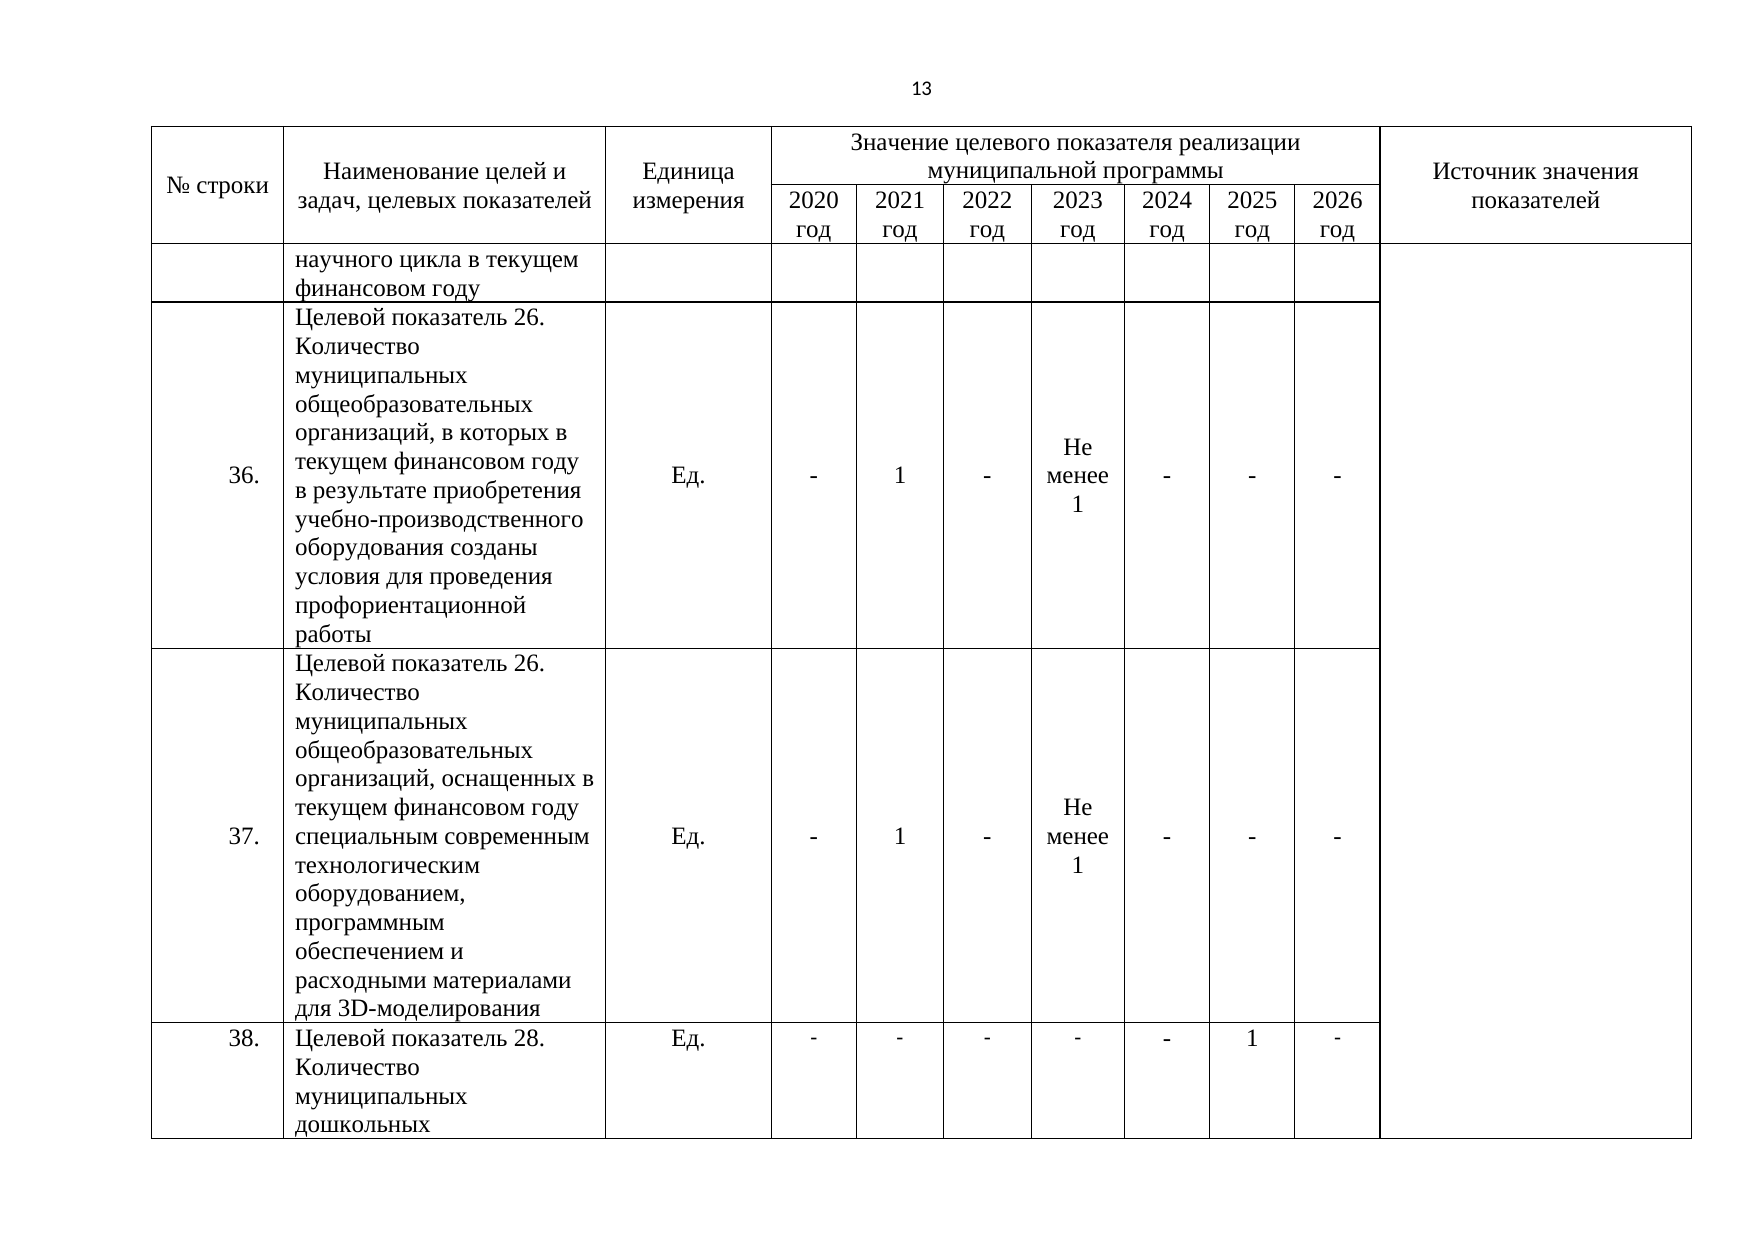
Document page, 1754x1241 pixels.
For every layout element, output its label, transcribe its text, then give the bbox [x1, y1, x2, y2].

table_cell 2025 год [1210, 185, 1294, 243]
table_cell 2021 год [857, 185, 943, 243]
table_cell - [772, 244, 856, 301]
table_cell научного цикла в текущем финансовом году [284, 244, 605, 301]
table_cell 2022 год [944, 185, 1031, 243]
table_header Наименование целей и задач, целевых показателей [284, 127, 605, 243]
table_cell - [1125, 1023, 1209, 1138]
table_cell [152, 1023, 283, 1138]
table_cell - [772, 303, 856, 647]
table_header № строки [152, 127, 283, 243]
table_cell [1032, 244, 1124, 301]
table_cell [152, 244, 283, 301]
table_cell 2024 год [1125, 185, 1209, 243]
table_cell - [1125, 649, 1209, 1022]
table_cell - [857, 1023, 943, 1138]
table_cell 2023 год [1032, 185, 1124, 243]
table_cell Целевой показатель 28. Количество муниципальных дошкольных [284, 1023, 605, 1138]
table_header Единица измерения [606, 127, 771, 243]
table_cell - [1032, 1023, 1124, 1138]
table_cell - [944, 1023, 1031, 1138]
table_cell [152, 303, 283, 647]
table_cell [606, 244, 771, 301]
table_cell 2026 год [1295, 185, 1379, 243]
table_cell Не менее 1 [1032, 303, 1124, 647]
table_cell Не менее 1 [1032, 649, 1124, 1022]
table_cell Ед. [606, 1023, 771, 1138]
table_cell - [1295, 244, 1379, 301]
table_cell Ед. [606, 649, 771, 1022]
table_cell 1 [857, 303, 943, 647]
table_cell 2020 год [772, 185, 856, 243]
table_cell - [1210, 303, 1294, 647]
table_cell 1 [857, 649, 943, 1022]
table_cell [1381, 244, 1691, 1138]
table_cell - [944, 244, 1031, 301]
table_cell - [944, 303, 1031, 647]
table_cell - [1125, 244, 1209, 301]
table_header Источник значения показателей [1381, 127, 1691, 243]
table_cell - [1295, 1023, 1379, 1138]
table_cell - [772, 649, 856, 1022]
table_cell Целевой показатель 26. Количество муниципальных общеобразовательных организаций, в которых в текущем финансовом году в результате приобретения учебно-производственного оборудования созданы условия для проведения профориентационной работы [284, 303, 605, 647]
table_cell [857, 244, 943, 301]
table_cell - [1125, 303, 1209, 647]
table_cell - [772, 1023, 856, 1138]
table_cell - [1295, 649, 1379, 1022]
table_cell - [1295, 303, 1379, 647]
table_cell 1 [1210, 1023, 1294, 1138]
table_cell - [944, 649, 1031, 1022]
table_cell - [1210, 244, 1294, 301]
table_cell Целевой показатель 26. Количество муниципальных общеобразовательных организаций, оснащенных в текущем финансовом году специальным современным технологическим оборудованием, программным обеспечением и расходными материалами для 3D-моделирования [284, 649, 605, 1022]
table_header Значение целевого показателя реализации муниципальной программы [772, 127, 1379, 184]
table_cell [152, 649, 283, 1022]
table_cell - [1210, 649, 1294, 1022]
table_cell Ед. [606, 303, 771, 647]
